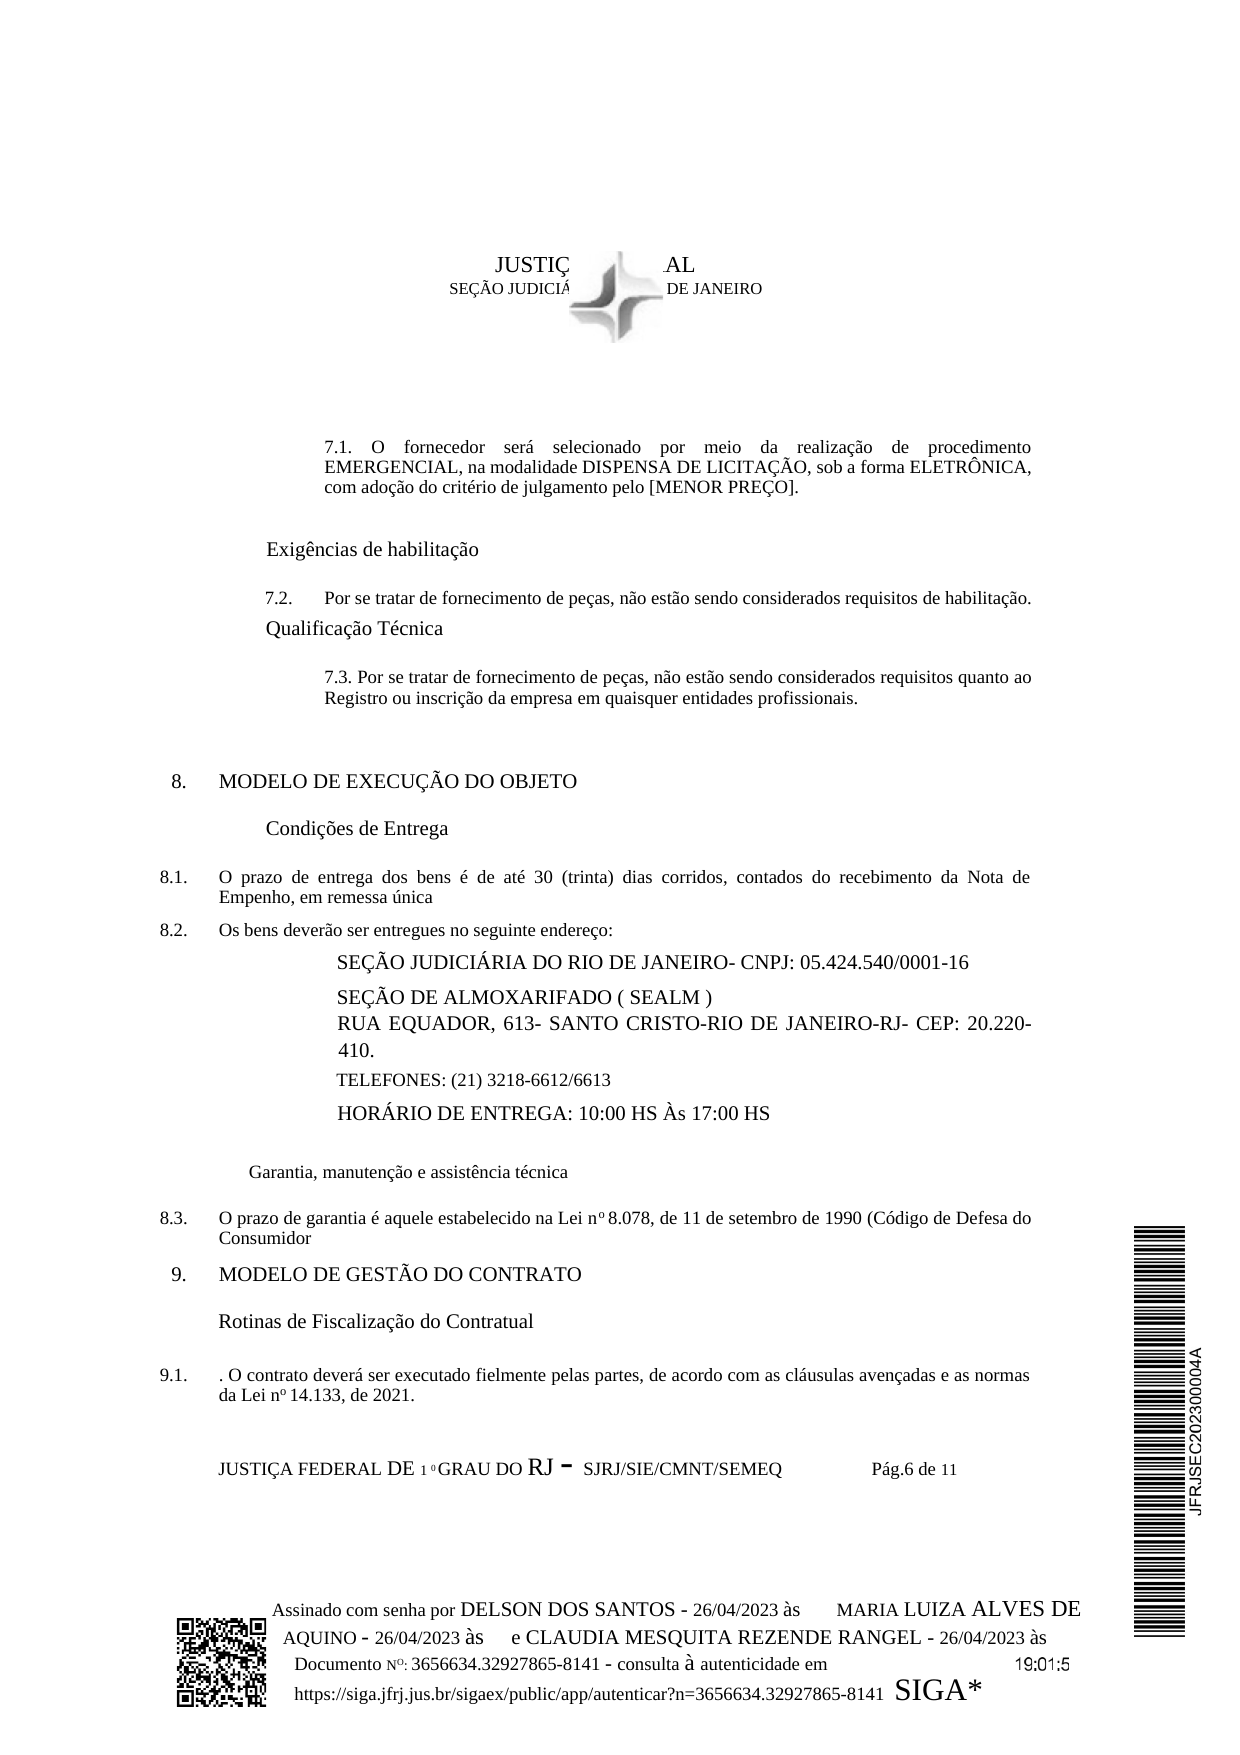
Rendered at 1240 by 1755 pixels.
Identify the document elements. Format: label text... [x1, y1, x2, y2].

text 7.2. Por se tratar de fornecimento de peças, não estão sendo considerados requisitos de habilitação. [218, 588, 1033, 608]
list MODELO DE GESTÃO DO CONTRATO [171, 1262, 1033, 1286]
list O prazo de entrega dos bens é de até 30 (trinta) dias corridos, contados do recebimento da Nota de Empenho, em remessa única [159, 868, 1033, 908]
text SEÇÃO JUDICIÁRIA DO RIO DE JANEIRO- CNPJ: 05.424.540/0001-16 [337, 950, 1033, 974]
text Garantia, manutenção e assistência técnica [248, 1163, 1033, 1183]
list Os bens deverão ser entregues no seguinte endereço: [159, 921, 1033, 941]
list MODELO DE EXECUÇÃO DO OBJETO [171, 769, 1033, 793]
text 7.3. Por se tratar de fornecimento de peças, não estão sendo considerados requisitos quanto ao Registro ou inscrição da empresa em quaisquer entidades profissionais. [324, 668, 1033, 708]
text Qualificação Técnica [266, 616, 1033, 640]
text Exigências de habilitação [266, 537, 1033, 561]
text SEÇÃO DE ALMOXARIFADO ( SEALM ) [337, 984, 1033, 1009]
text TELEFONES: (21) 3218-6612/6613 [336, 1070, 1033, 1090]
text HORÁRIO DE ENTREGA: 10:00 HS Às 17:00 HS [337, 1100, 1033, 1124]
text Condições de Entrega [266, 816, 1033, 840]
text RUA EQUADOR, 613- SANTO CRISTO-RIO DE JANEIRO-RJ- CEP: 20.220-410. [337, 1011, 1033, 1062]
list . O contrato deverá ser executado fielmente pelas partes, de acordo com as cláusulas avençadas e as normas da Lei no 14.133, de 2021. [159, 1365, 1033, 1405]
list O prazo de garantia é aquele estabelecido na Lei no 8.078, de 11 de setembro de 1990 (Código de Defesa do Consumidor [159, 1209, 1033, 1249]
text 7.1. O fornecedor será selecionado por meio da realização de procedimento EMERGENCIAL, na modalidade DISPENSA DE LICITAÇÃO, sob a forma ELETRÔNICA, com adoção do critério de julgamento pelo [MENOR PREÇO]. [324, 437, 1033, 497]
text Rotinas de Fiscalização do Contratual [218, 1309, 1033, 1333]
